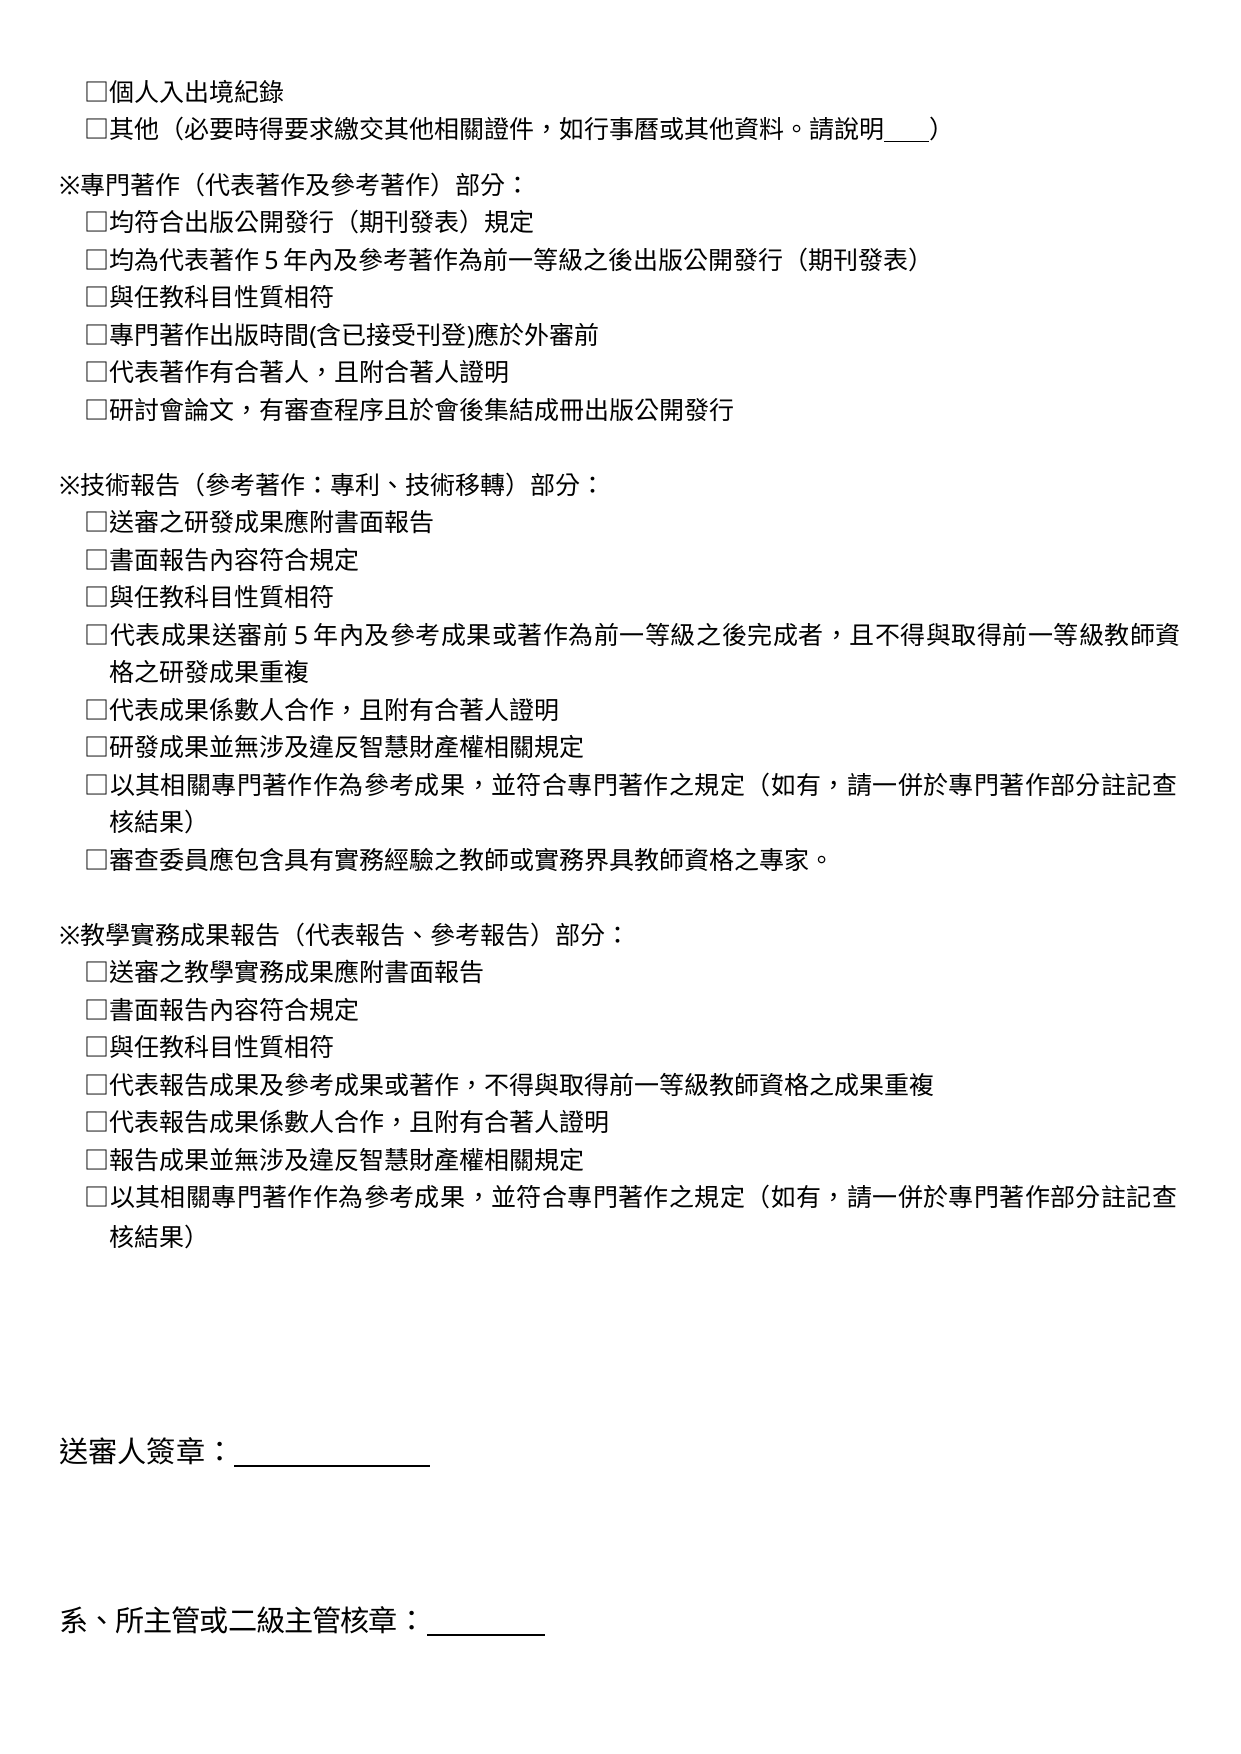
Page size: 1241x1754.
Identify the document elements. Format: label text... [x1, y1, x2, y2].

text □送審之教學實務成果應附書面報告 [59, 952, 1181, 989]
text □與任教科目性質相符 [59, 277, 1181, 314]
text □送審之研發成果應附書面報告 [59, 502, 1181, 539]
text □代表著作有合著人，且附合著人證明 [59, 352, 1181, 389]
text □審查委員應包含具有實務經驗之教師或實務界具教師資格之專家。 [59, 839, 1181, 877]
text □專門著作出版時間(含已接受刊登)應於外審前 [59, 314, 1181, 352]
text □個人入出境紀錄 [59, 71, 1181, 108]
text □研發成果並無涉及違反智慧財產權相關規定 [59, 727, 1181, 764]
text □報告成果並無涉及違反智慧財產權相關規定 [59, 1139, 1181, 1177]
text □研討會論文，有審查程序且於會後集結成冊出版公開發行 [59, 389, 1181, 427]
text 送審人簽章： [59, 1412, 1181, 1487]
text □書面報告內容符合規定 [59, 989, 1181, 1027]
text 系、所主管或二級主管核章： [59, 1581, 1181, 1656]
text □均符合出版公開發行（期刊發表）規定 [59, 202, 1181, 239]
text ※技術報告（參考著作：專利、技術移轉）部分： [59, 464, 1181, 502]
text □其他（必要時得要求繳交其他相關證件，如行事曆或其他資料。請說明 ） [59, 108, 1181, 146]
text □與任教科目性質相符 [59, 577, 1181, 614]
text □代表成果係數人合作，且附有合著人證明 [59, 689, 1181, 727]
text ※教學實務成果報告（代表報告、參考報告）部分： [59, 914, 1181, 952]
text □均為代表著作5年內及參考著作為前一等級之後出版公開發行（期刊發表） [59, 239, 1181, 277]
text □代表成果送審前5年內及參考成果或著作為前一等級之後完成者，且不得與取得前一等級教師資格之研發成果重複 [59, 614, 1181, 689]
text □書面報告內容符合規定 [59, 539, 1181, 577]
text □與任教科目性質相符 [59, 1027, 1181, 1064]
text □以其相關專門著作作為參考成果，並符合專門著作之規定（如有，請一併於專門著作部分註記查核結果） [59, 1177, 1181, 1254]
text □代表報告成果及參考成果或著作，不得與取得前一等級教師資格之成果重複 [59, 1064, 1181, 1102]
text □代表報告成果係數人合作，且附有合著人證明 [59, 1102, 1181, 1139]
text ※專門著作（代表著作及參考著作）部分： [59, 164, 1181, 202]
text □以其相關專門著作作為參考成果，並符合專門著作之規定（如有，請一併於專門著作部分註記查核結果） [59, 764, 1181, 839]
